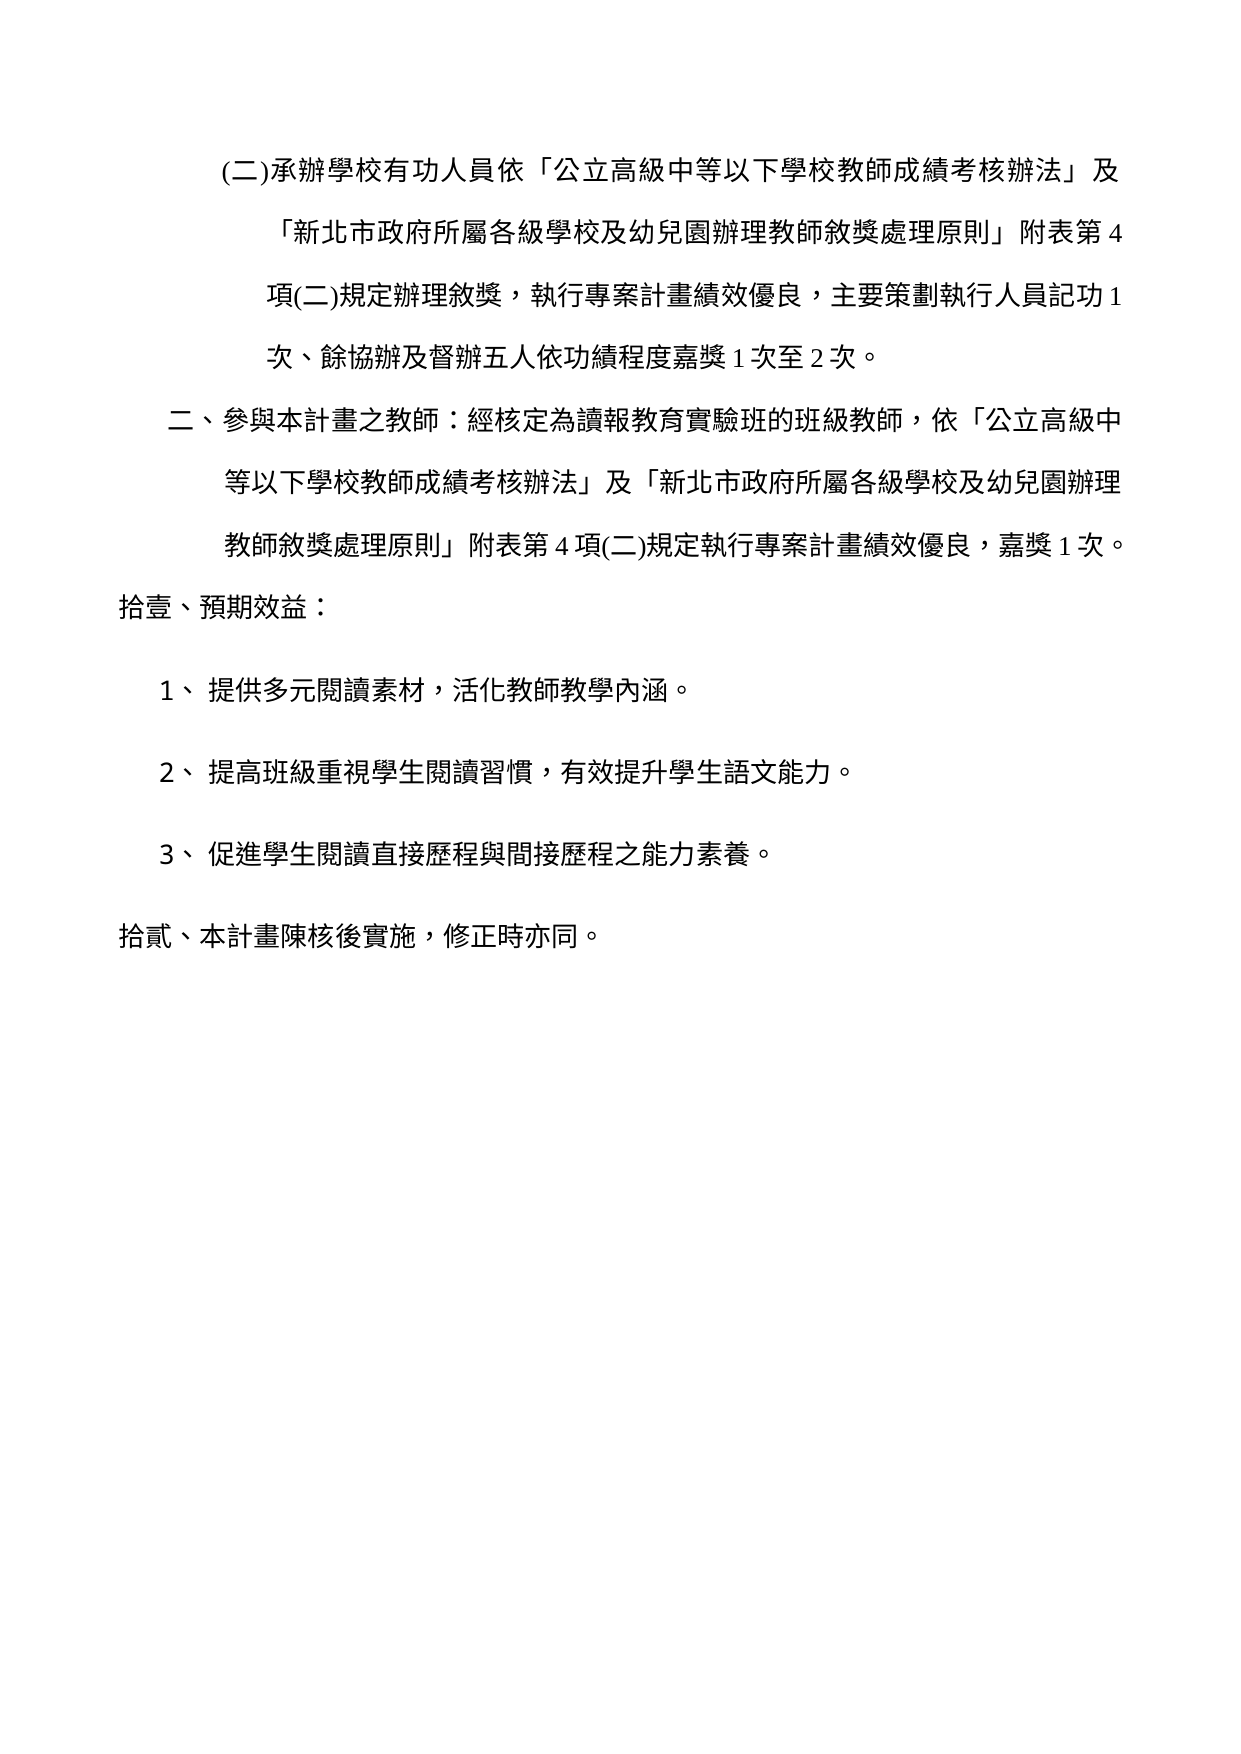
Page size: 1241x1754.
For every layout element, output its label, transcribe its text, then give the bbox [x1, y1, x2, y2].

text (二)承辦學校有功人員依「公立高級中等以下學校教師成績考核辦法」及「新北市政府所屬各級學校及幼兒園辦理教師敘獎處理原則」附表第4項(二)規定辦理敘獎，執行專案計畫績效優良，主要策劃執行人員記功1次、餘協辦及督辦五人依功績程度嘉獎1次至2次。 [221, 127, 1122, 377]
text 二、參與本計畫之教師：經核定為讀報教育實驗班的班級教師，依「公立高級中等以下學校教師成績考核辦法」及「新北市政府所屬各級學校及幼兒園辦理教師敘獎處理原則」附表第4項(二)規定執行專案計畫績效優良，嘉獎1次。 [118, 377, 1122, 564]
list 提高班級重視學生閱讀習慣，有效提升學生語文能力。 [158, 729, 1122, 791]
list 促進學生閱讀直接歷程與間接歷程之能力素養。 [158, 811, 1122, 873]
text 拾貳、本計畫陳核後實施，修正時亦同。 [118, 893, 1122, 956]
list 提供多元閱讀素材，活化教師教學內涵。 [158, 647, 1122, 709]
text 拾壹、預期效益： [118, 564, 1122, 627]
